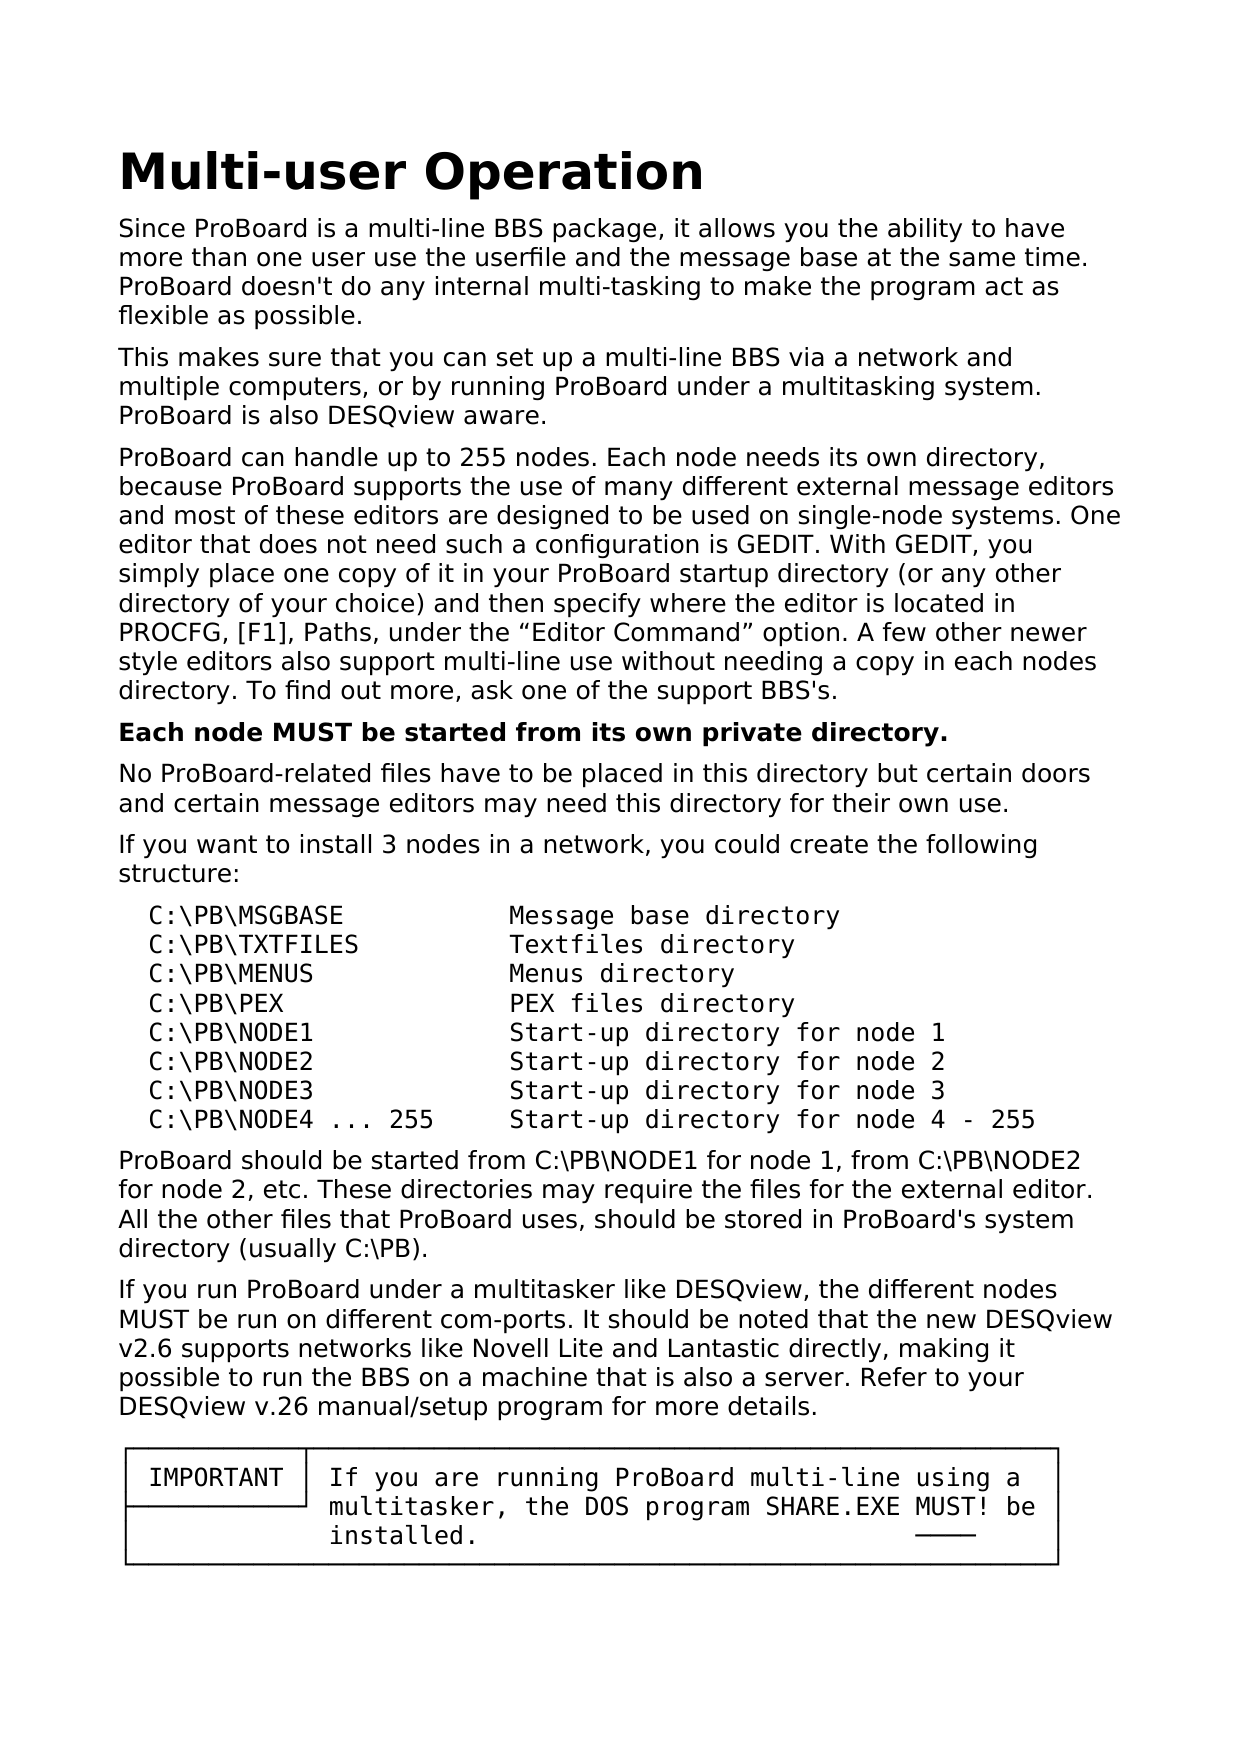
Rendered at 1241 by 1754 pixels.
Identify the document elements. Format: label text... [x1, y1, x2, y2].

text C:\PB\MSGBASE Message base directory C:\PB\TXTFILES Textfiles directory C:\PB\MENUS Menus directory C:\PB\PEX PEX files directory C:\PB\NODE1 Start-up directory for node 1 C:\PB\NODE2 Start-up directory for node 2 C:\PB\NODE3 Start-up directory for node 3 C:\PB\NODE4 ... 255 Start-up directory for node 4 - 255 [118, 901, 1122, 1135]
subtitle Multi-user Operation [118, 143, 1122, 201]
text This makes sure that you can set up a multi-line BBS via a network and multiple computers, or by running ProBoard under a multitasking system. ProBoard is also DESQview aware. [118, 343, 1122, 431]
text If you run ProBoard under a multitasker like DESQview, the different nodes MUST be run on different com-ports. It should be noted that the new DESQview v2.6 supports networks like Novell Lite and Lantastic directly, making it possible to run the BBS on a machine that is also a server. Refer to your DESQview v.26 manual/setup program for more details. [118, 1276, 1122, 1421]
text Since ProBoard is a multi-line BBS package, it allows you the ability to have more than one user use the userfile and the message base at the same time. ProBoard doesn't do any internal multi-tasking to make the program act as flexible as possible. [118, 214, 1122, 331]
text ┌───────────┬─────────────────────────────────────────────────┐ │ IMPORTANT │ If you are running ProBoard multi-line using a │ ├───────────┘ multitasker, the DOS program SHARE.EXE MUST! be │ │ installed. ──── │ └─────────────────────────────────────────────────────────────┘ [118, 1434, 1122, 1580]
text ProBoard should be started from C:\PB\NODE1 for node 1, from C:\PB\NODE2 for node 2, etc. These directories may require the files for the external editor. All the other files that ProBoard uses, should be stored in ProBoard's system directory (usually C:\PB). [118, 1146, 1122, 1263]
text If you want to install 3 nodes in a network, you could create the following structure: [118, 831, 1122, 889]
text ProBoard can handle up to 255 nodes. Each node needs its own directory, because ProBoard supports the use of many different external message editors and most of these editors are designed to be used on single-node systems. One editor that does not need such a configuration is GEDIT. With GEDIT, you simply place one copy of it in your ProBoard startup directory (or any other directory of your choice) and then specify where the editor is located in PROCFG, [F1], Paths, under the “Editor Command” option. A few other newer style editors also support multi-line use without needing a copy in each nodes directory. To find out more, ask one of the support BBS's. [118, 443, 1122, 706]
text No ProBoard-related files have to be placed in this directory but certain doors and certain message editors may need this directory for their own use. [118, 760, 1122, 818]
text Each node MUST be started from its own private directory. [118, 718, 1122, 747]
